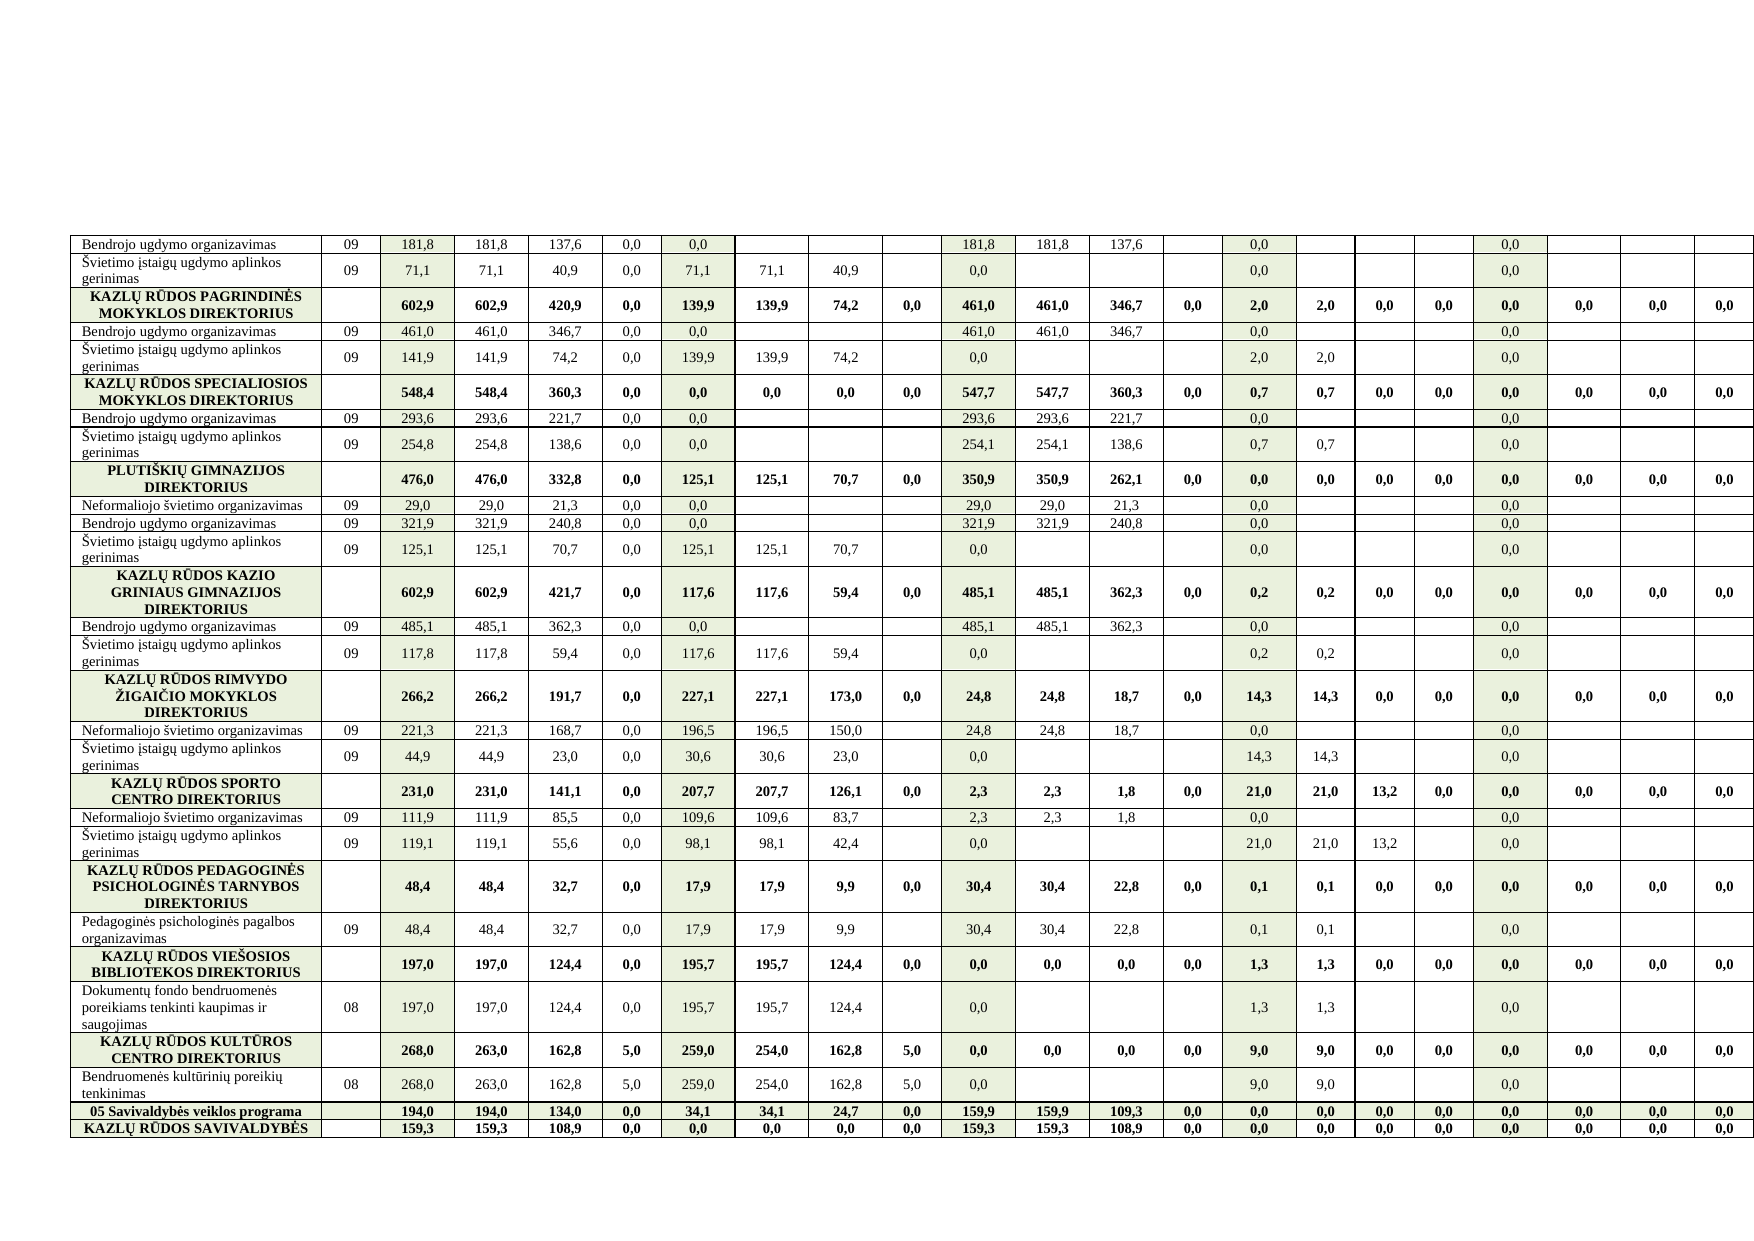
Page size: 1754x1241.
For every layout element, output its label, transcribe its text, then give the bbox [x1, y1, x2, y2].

table_cell 0,0 [1474, 1103, 1547, 1119]
table_cell 0,0 [1548, 671, 1620, 721]
table_cell 0,0 [1090, 947, 1163, 981]
table_cell 0,0 [1548, 375, 1620, 409]
table_cell 0,0 [883, 1120, 941, 1137]
table_cell [1621, 497, 1694, 513]
table_cell 17,9 [736, 861, 808, 912]
table_cell [1621, 428, 1694, 461]
table_cell 0,0 [603, 827, 661, 860]
table_cell 0,0 [603, 671, 661, 721]
table_cell Dokumentų fondo bendruomenės poreikiams tenkinti kaupimas ir saugojimas [71, 982, 321, 1032]
table_cell 254,0 [736, 1033, 808, 1067]
table_cell [1356, 1068, 1414, 1101]
table_cell 227,1 [662, 671, 734, 721]
table_cell 293,6 [455, 410, 528, 426]
table_cell 259,0 [662, 1068, 734, 1101]
table_cell 2,3 [1016, 774, 1089, 808]
table_cell [1621, 236, 1694, 252]
table_cell 70,7 [809, 462, 882, 496]
table_cell 0,0 [1474, 1033, 1547, 1067]
table_cell 0,0 [1474, 671, 1547, 721]
table_cell 548,4 [455, 375, 528, 409]
table_cell 0,0 [1474, 532, 1547, 566]
table_cell [1415, 515, 1473, 531]
table_cell [322, 288, 380, 322]
table_cell 181,8 [1016, 236, 1089, 252]
table_cell [1164, 740, 1222, 773]
table_cell 0,0 [1474, 1120, 1547, 1137]
table_cell 547,7 [942, 375, 1015, 409]
table_cell 14,3 [1297, 740, 1354, 773]
table_cell 195,7 [736, 947, 808, 981]
table_cell 08 [322, 982, 380, 1032]
table_cell 98,1 [662, 827, 734, 860]
table_cell 207,7 [662, 774, 734, 808]
table_cell [1415, 827, 1473, 860]
table_cell [1415, 428, 1473, 461]
table_cell [809, 618, 882, 635]
table_cell 32,7 [529, 913, 602, 946]
table_cell [736, 323, 808, 339]
table_cell 0,0 [942, 947, 1015, 981]
table_cell 197,0 [381, 947, 454, 981]
table_cell [1621, 982, 1694, 1032]
table_cell Bendrojo ugdymo organizavimas [71, 515, 321, 531]
table_cell [1621, 827, 1694, 860]
table_cell [1621, 1068, 1694, 1101]
table_cell 0,0 [662, 618, 734, 635]
table_cell 0,0 [1223, 618, 1296, 635]
table_cell 321,9 [381, 515, 454, 531]
table_cell 262,1 [1090, 462, 1163, 496]
table_cell 0,0 [1474, 861, 1547, 912]
table_cell [1695, 323, 1753, 339]
table_cell [1090, 636, 1163, 669]
table_cell [322, 947, 380, 981]
table_cell 59,4 [809, 636, 882, 669]
table_cell 09 [322, 636, 380, 669]
table_cell 254,8 [381, 428, 454, 461]
table_cell [1356, 618, 1414, 635]
table_cell [1415, 532, 1473, 566]
table_cell 0,0 [1474, 497, 1547, 513]
table_cell 0,0 [942, 982, 1015, 1032]
table_cell [1356, 532, 1414, 566]
table_cell 461,0 [1016, 288, 1089, 322]
table_cell 0,0 [1695, 288, 1753, 322]
table_cell 0,0 [1356, 567, 1414, 617]
table_cell 09 [322, 913, 380, 946]
table_cell 09 [322, 740, 380, 773]
table_cell 48,4 [381, 913, 454, 946]
table_cell 2,0 [1297, 288, 1354, 322]
table_cell 0,0 [1415, 567, 1473, 617]
table_cell 0,0 [1164, 1120, 1222, 1137]
table_cell 254,1 [1016, 428, 1089, 461]
table_cell 126,1 [809, 774, 882, 808]
table_cell 0,0 [1415, 671, 1473, 721]
table_cell 34,1 [662, 1103, 734, 1119]
table_cell 461,0 [942, 288, 1015, 322]
table_cell 0,0 [1474, 288, 1547, 322]
table_cell 22,8 [1090, 861, 1163, 912]
table_cell 0,0 [603, 982, 661, 1032]
table_cell [1415, 254, 1473, 287]
table_cell [1016, 532, 1089, 566]
table_cell 0,0 [1223, 236, 1296, 252]
table_cell 30,4 [942, 861, 1015, 912]
table_cell 0,0 [1223, 497, 1296, 513]
table_cell 0,0 [1415, 462, 1473, 496]
table_cell KAZLŲ RŪDOS SPECIALIOSIOS MOKYKLOS DIREKTORIUS [71, 375, 321, 409]
table_cell 293,6 [1016, 410, 1089, 426]
table_cell 0,0 [603, 410, 661, 426]
table_cell [1621, 618, 1694, 635]
table_cell 109,6 [736, 809, 808, 826]
table_cell [1016, 254, 1089, 287]
table_cell 159,3 [455, 1120, 528, 1137]
table_cell 321,9 [1016, 515, 1089, 531]
table_cell 548,4 [381, 375, 454, 409]
table_cell 0,0 [603, 636, 661, 669]
table_cell 14,3 [1223, 671, 1296, 721]
table_cell KAZLŲ RŪDOS RIMVYDO ŽIGAIČIO MOKYKLOS DIREKTORIUS [71, 671, 321, 721]
table_cell [883, 913, 941, 946]
table_cell 263,0 [455, 1068, 528, 1101]
table_cell 0,0 [1695, 947, 1753, 981]
table_cell [1297, 722, 1354, 739]
table_cell [1297, 532, 1354, 566]
table_cell [736, 428, 808, 461]
table_cell 0,0 [1474, 410, 1547, 426]
table_cell [883, 636, 941, 669]
table_cell 332,8 [529, 462, 602, 496]
table_cell 0,0 [1621, 947, 1694, 981]
table_cell 0,0 [1356, 861, 1414, 912]
table_cell 0,0 [1474, 254, 1547, 287]
table_cell 125,1 [662, 532, 734, 566]
table_cell [1548, 913, 1620, 946]
table_cell 08 [322, 1068, 380, 1101]
table_cell 30,4 [1016, 913, 1089, 946]
table_cell 17,9 [662, 913, 734, 946]
table_cell 0,2 [1297, 567, 1354, 617]
table_cell 0,0 [1474, 947, 1547, 981]
table_cell [1016, 740, 1089, 773]
table_cell 268,0 [381, 1033, 454, 1067]
table_cell 485,1 [455, 618, 528, 635]
table_cell 0,0 [1415, 774, 1473, 808]
table_cell 24,8 [942, 722, 1015, 739]
table_cell 2,0 [1297, 341, 1354, 374]
table_cell [1356, 236, 1414, 252]
table_cell 0,7 [1297, 375, 1354, 409]
table_cell Švietimo įstaigų ugdymo aplinkos gerinimas [71, 636, 321, 669]
table_cell [1695, 497, 1753, 513]
table_cell 159,3 [381, 1120, 454, 1137]
table_cell KAZLŲ RŪDOS KULTŪROS CENTRO DIREKTORIUS [71, 1033, 321, 1067]
table_cell 0,0 [603, 428, 661, 461]
table_cell [1164, 913, 1222, 946]
table_cell [1016, 1068, 1089, 1101]
table_cell 0,0 [1548, 861, 1620, 912]
table_cell 150,0 [809, 722, 882, 739]
table_cell 259,0 [662, 1033, 734, 1067]
table_cell Švietimo įstaigų ugdymo aplinkos gerinimas [71, 827, 321, 860]
table_cell 5,0 [883, 1033, 941, 1067]
table_cell 21,0 [1223, 827, 1296, 860]
table_cell 71,1 [455, 254, 528, 287]
table_cell 0,0 [603, 1120, 661, 1137]
table_cell 138,6 [1090, 428, 1163, 461]
table_cell [1695, 254, 1753, 287]
table_cell KAZLŲ RŪDOS VIEŠOSIOS BIBLIOTEKOS DIREKTORIUS [71, 947, 321, 981]
table_cell 124,4 [809, 982, 882, 1032]
table_cell Bendrojo ugdymo organizavimas [71, 236, 321, 252]
table_cell [1695, 827, 1753, 860]
table_cell [1621, 722, 1694, 739]
table_cell [322, 462, 380, 496]
table_cell 139,9 [736, 288, 808, 322]
table_cell [883, 982, 941, 1032]
table_cell [1297, 497, 1354, 513]
table_cell [1297, 515, 1354, 531]
table_cell 21,3 [529, 497, 602, 513]
table_cell 461,0 [942, 323, 1015, 339]
table_cell 197,0 [455, 947, 528, 981]
table_cell Neformaliojo švietimo organizavimas [71, 722, 321, 739]
table_cell 221,3 [381, 722, 454, 739]
table_cell [1164, 410, 1222, 426]
table_cell [1695, 236, 1753, 252]
table_cell 18,7 [1090, 671, 1163, 721]
table_cell [883, 497, 941, 513]
table_cell [1164, 809, 1222, 826]
table_cell 485,1 [1016, 618, 1089, 635]
table_cell 254,1 [942, 428, 1015, 461]
table_cell 0,0 [1223, 515, 1296, 531]
table_cell Švietimo įstaigų ugdymo aplinkos gerinimas [71, 740, 321, 773]
table_cell [1415, 1068, 1473, 1101]
table_cell 108,9 [1090, 1120, 1163, 1137]
table_cell 1,3 [1297, 982, 1354, 1032]
table_cell [1621, 740, 1694, 773]
table_cell KAZLŲ RŪDOS KAZIO GRINIAUS GIMNAZIJOS DIREKTORIUS [71, 567, 321, 617]
table_cell 350,9 [942, 462, 1015, 496]
table_cell Švietimo įstaigų ugdymo aplinkos gerinimas [71, 254, 321, 287]
table_cell 195,7 [736, 982, 808, 1032]
table_cell 0,0 [1474, 740, 1547, 773]
table_cell 2,3 [942, 809, 1015, 826]
table_cell 125,1 [736, 462, 808, 496]
table_cell 21,3 [1090, 497, 1163, 513]
table_cell 09 [322, 341, 380, 374]
table_cell 59,4 [809, 567, 882, 617]
table_cell 346,7 [1090, 288, 1163, 322]
table_cell 0,0 [1474, 341, 1547, 374]
table_cell [1164, 254, 1222, 287]
table_cell 141,9 [381, 341, 454, 374]
table_cell [809, 323, 882, 339]
table_cell 09 [322, 722, 380, 739]
table_cell [1090, 1068, 1163, 1101]
table_cell [1164, 497, 1222, 513]
table_cell 196,5 [662, 722, 734, 739]
table_cell [1415, 323, 1473, 339]
table_cell 602,9 [381, 288, 454, 322]
table_cell 2,0 [1223, 341, 1296, 374]
table_cell [1090, 254, 1163, 287]
table_cell 1,8 [1090, 774, 1163, 808]
table_cell 0,0 [603, 341, 661, 374]
table_cell [1016, 982, 1089, 1032]
table_cell 362,3 [1090, 567, 1163, 617]
table_cell 0,0 [662, 1120, 734, 1137]
table_cell 0,0 [1695, 1120, 1753, 1137]
table_cell [1016, 636, 1089, 669]
table_cell [1621, 532, 1694, 566]
table_cell 0,0 [942, 740, 1015, 773]
table_cell [1548, 341, 1620, 374]
table_cell [1164, 428, 1222, 461]
table_cell [1695, 341, 1753, 374]
table_cell [1356, 636, 1414, 669]
table_cell [736, 618, 808, 635]
table_cell 0,0 [1548, 947, 1620, 981]
table_cell 0,0 [603, 567, 661, 617]
table_cell 119,1 [455, 827, 528, 860]
table_cell 0,0 [1474, 323, 1547, 339]
table_cell 0,0 [1356, 1033, 1414, 1067]
table_cell 138,6 [529, 428, 602, 461]
table_cell 0,0 [1695, 861, 1753, 912]
table_cell [1621, 323, 1694, 339]
table_cell [1415, 341, 1473, 374]
table_cell 0,0 [1474, 774, 1547, 808]
table_cell 0,0 [883, 774, 941, 808]
table_cell [1164, 1068, 1222, 1101]
table_cell 0,0 [1297, 1103, 1354, 1119]
table_cell 0,0 [883, 947, 941, 981]
table_cell 124,4 [529, 947, 602, 981]
table_cell 0,0 [1356, 947, 1414, 981]
table_cell [1297, 236, 1354, 252]
table_cell 221,3 [455, 722, 528, 739]
table_cell 0,0 [809, 1120, 882, 1137]
table_cell 30,4 [1016, 861, 1089, 912]
table_cell 0,0 [1621, 1033, 1694, 1067]
table_cell [1356, 428, 1414, 461]
table_cell [1090, 532, 1163, 566]
table_cell 231,0 [381, 774, 454, 808]
table_cell 59,4 [529, 636, 602, 669]
table_cell [1164, 827, 1222, 860]
table_cell 0,0 [603, 861, 661, 912]
table_cell 0,0 [1164, 947, 1222, 981]
table_cell [1695, 428, 1753, 461]
table_cell 2,3 [1016, 809, 1089, 826]
table_cell 125,1 [662, 462, 734, 496]
table_cell 117,6 [662, 636, 734, 669]
table_cell 24,8 [1016, 671, 1089, 721]
table_cell 71,1 [662, 254, 734, 287]
table_cell 09 [322, 497, 380, 513]
table_cell [1090, 341, 1163, 374]
table_cell 141,1 [529, 774, 602, 808]
table_cell 0,0 [1164, 774, 1222, 808]
table_cell [322, 861, 380, 912]
table_cell [736, 410, 808, 426]
table_cell 254,8 [455, 428, 528, 461]
table_cell 0,0 [809, 375, 882, 409]
table_cell 09 [322, 428, 380, 461]
table_cell 0,0 [1223, 462, 1296, 496]
table_cell 162,8 [529, 1033, 602, 1067]
table_cell [1548, 827, 1620, 860]
table_cell [1016, 827, 1089, 860]
table_cell [1016, 341, 1089, 374]
table_cell 0,0 [1474, 982, 1547, 1032]
table_cell 0,0 [662, 323, 734, 339]
table_cell 0,0 [942, 1033, 1015, 1067]
table_cell [1695, 532, 1753, 566]
table_cell [1621, 913, 1694, 946]
table_cell Neformaliojo švietimo organizavimas [71, 497, 321, 513]
table_cell Neformaliojo švietimo organizavimas [71, 809, 321, 826]
table_cell 0,0 [1474, 618, 1547, 635]
table_cell 195,7 [662, 982, 734, 1032]
table_cell 0,0 [1164, 462, 1222, 496]
table_cell 0,0 [1695, 462, 1753, 496]
table_cell 09 [322, 410, 380, 426]
table_cell [1548, 618, 1620, 635]
table_cell 0,1 [1297, 913, 1354, 946]
table_cell 168,7 [529, 722, 602, 739]
table_cell 0,0 [1474, 375, 1547, 409]
table_cell 0,0 [603, 947, 661, 981]
table_cell 0,0 [736, 375, 808, 409]
table_cell 207,7 [736, 774, 808, 808]
table_cell 0,0 [1548, 1033, 1620, 1067]
table_cell [1415, 636, 1473, 669]
table_cell [1297, 410, 1354, 426]
table_cell 0,0 [1356, 1103, 1414, 1119]
table_cell 0,0 [603, 913, 661, 946]
table_cell Pedagoginės psichologinės pagalbos organizavimas [71, 913, 321, 946]
table_cell 197,0 [455, 982, 528, 1032]
table_cell 48,4 [455, 861, 528, 912]
table_cell 139,9 [662, 341, 734, 374]
table_cell KAZLŲ RŪDOS SPORTO CENTRO DIREKTORIUS [71, 774, 321, 808]
table_cell 0,0 [603, 254, 661, 287]
table_cell 461,0 [381, 323, 454, 339]
table_cell 98,1 [736, 827, 808, 860]
table_cell [1695, 809, 1753, 826]
table_cell 0,0 [662, 428, 734, 461]
table_cell [1415, 982, 1473, 1032]
table_cell 0,0 [1223, 809, 1296, 826]
table_cell [883, 515, 941, 531]
table_cell 0,0 [1621, 288, 1694, 322]
table_cell 162,8 [809, 1068, 882, 1101]
table_cell [883, 341, 941, 374]
table_cell [1695, 515, 1753, 531]
table_cell PLUTIŠKIŲ GIMNAZIJOS DIREKTORIUS [71, 462, 321, 496]
table_cell 362,3 [529, 618, 602, 635]
table_cell 0,2 [1223, 567, 1296, 617]
table_cell [1356, 323, 1414, 339]
table_cell [883, 740, 941, 773]
table_cell 5,0 [883, 1068, 941, 1101]
table_cell 0,0 [1548, 567, 1620, 617]
table_cell 139,9 [662, 288, 734, 322]
table_cell 0,0 [1548, 774, 1620, 808]
table_cell 0,0 [1297, 462, 1354, 496]
table_cell [322, 671, 380, 721]
table_cell [883, 410, 941, 426]
table_cell 268,0 [381, 1068, 454, 1101]
table_cell 30,6 [736, 740, 808, 773]
table_cell 32,7 [529, 861, 602, 912]
table_cell 0,0 [883, 375, 941, 409]
table_cell 5,0 [603, 1033, 661, 1067]
table_cell 13,2 [1356, 827, 1414, 860]
table_cell [883, 618, 941, 635]
table_cell 22,8 [1090, 913, 1163, 946]
table_cell 0,2 [1223, 636, 1296, 669]
table_cell 0,0 [1297, 1120, 1354, 1137]
table_cell 09 [322, 254, 380, 287]
table_cell 0,0 [662, 375, 734, 409]
table_cell 476,0 [455, 462, 528, 496]
table_cell 421,7 [529, 567, 602, 617]
table_cell 0,0 [603, 722, 661, 739]
table_cell 0,0 [603, 236, 661, 252]
table_cell 0,0 [1621, 462, 1694, 496]
table_cell 194,0 [455, 1103, 528, 1119]
table_cell [1695, 722, 1753, 739]
table_cell 34,1 [736, 1103, 808, 1119]
table_cell 191,7 [529, 671, 602, 721]
table_cell [1164, 341, 1222, 374]
table_cell [1297, 323, 1354, 339]
table_cell 74,2 [809, 288, 882, 322]
table_cell 0,0 [1223, 254, 1296, 287]
table_cell Švietimo įstaigų ugdymo aplinkos gerinimas [71, 341, 321, 374]
table_cell 266,2 [381, 671, 454, 721]
table_cell 0,0 [603, 809, 661, 826]
table_cell 29,0 [381, 497, 454, 513]
table_cell 09 [322, 532, 380, 566]
table_cell [1621, 515, 1694, 531]
table_cell 240,8 [529, 515, 602, 531]
table_cell 0,0 [1090, 1033, 1163, 1067]
table_cell 119,1 [381, 827, 454, 860]
table_cell 9,0 [1297, 1068, 1354, 1101]
table_cell 0,0 [1415, 1120, 1473, 1137]
table_cell 09 [322, 809, 380, 826]
table_cell [1548, 1068, 1620, 1101]
table_cell [809, 497, 882, 513]
table_cell Bendrojo ugdymo organizavimas [71, 323, 321, 339]
table_cell [1415, 913, 1473, 946]
table_cell 17,9 [662, 861, 734, 912]
table_cell 602,9 [455, 567, 528, 617]
table_cell [1164, 982, 1222, 1032]
table_cell [736, 515, 808, 531]
table_cell [1695, 618, 1753, 635]
table_cell 0,0 [1695, 671, 1753, 721]
table_cell [1356, 497, 1414, 513]
table_cell 181,8 [455, 236, 528, 252]
table_cell [883, 428, 941, 461]
table_cell 346,7 [1090, 323, 1163, 339]
table_cell [322, 567, 380, 617]
table_cell 0,0 [603, 774, 661, 808]
table_cell 124,4 [529, 982, 602, 1032]
table_cell 0,0 [1695, 567, 1753, 617]
table_cell 5,0 [603, 1068, 661, 1101]
table_cell 0,1 [1223, 861, 1296, 912]
table_cell 0,0 [1474, 567, 1547, 617]
table_cell 159,9 [1016, 1103, 1089, 1119]
table_cell 9,9 [809, 913, 882, 946]
table_cell 0,0 [1548, 1120, 1620, 1137]
table_cell 0,0 [603, 740, 661, 773]
table_cell [1548, 515, 1620, 531]
table_cell 0,0 [1621, 774, 1694, 808]
table_cell 0,0 [1415, 375, 1473, 409]
table_cell 0,0 [1415, 288, 1473, 322]
table_cell 195,7 [662, 947, 734, 981]
table_cell 0,0 [1223, 722, 1296, 739]
table_cell 0,0 [1548, 288, 1620, 322]
table_cell [883, 254, 941, 287]
table_cell 0,0 [1548, 1103, 1620, 1119]
table_cell 71,1 [381, 254, 454, 287]
table_cell 0,0 [1621, 567, 1694, 617]
table_cell [1164, 636, 1222, 669]
table_cell 159,9 [942, 1103, 1015, 1119]
table_cell 124,4 [809, 947, 882, 981]
table_cell [1548, 636, 1620, 669]
table_cell 0,0 [1474, 636, 1547, 669]
table_cell 221,7 [1090, 410, 1163, 426]
table_cell [1164, 532, 1222, 566]
table_cell 0,0 [1621, 861, 1694, 912]
table_cell 0,0 [942, 254, 1015, 287]
table_cell 221,7 [529, 410, 602, 426]
table_cell 24,8 [942, 671, 1015, 721]
table_cell 48,4 [455, 913, 528, 946]
table_cell [809, 410, 882, 426]
table_cell 0,0 [1621, 1103, 1694, 1119]
table_cell 0,0 [942, 532, 1015, 566]
table_cell 0,0 [662, 497, 734, 513]
table_cell 0,0 [942, 827, 1015, 860]
table_cell [1548, 323, 1620, 339]
table_cell Bendrojo ugdymo organizavimas [71, 618, 321, 635]
table_cell 0,0 [1356, 288, 1414, 322]
table_cell 293,6 [942, 410, 1015, 426]
table_cell 42,4 [809, 827, 882, 860]
table_cell 0,0 [1474, 428, 1547, 461]
table_cell 0,0 [1356, 462, 1414, 496]
table_cell 0,0 [1415, 947, 1473, 981]
table_cell [1621, 809, 1694, 826]
table_cell KAZLŲ RŪDOS SAVIVALDYBĖS [71, 1120, 321, 1137]
table_cell 0,7 [1223, 428, 1296, 461]
table_cell 70,7 [809, 532, 882, 566]
table_cell 125,1 [455, 532, 528, 566]
table_cell 360,3 [529, 375, 602, 409]
table_cell [883, 827, 941, 860]
table_cell 0,0 [603, 375, 661, 409]
table_cell 0,0 [662, 410, 734, 426]
table_cell [736, 236, 808, 252]
table_cell 0,0 [603, 323, 661, 339]
table_cell 0,0 [1415, 861, 1473, 912]
table_cell 74,2 [809, 341, 882, 374]
table_cell 0,0 [1164, 671, 1222, 721]
table_cell 293,6 [381, 410, 454, 426]
table_cell 362,3 [1090, 618, 1163, 635]
table_cell [1090, 982, 1163, 1032]
table_cell [1164, 515, 1222, 531]
table_cell 0,0 [603, 532, 661, 566]
table_cell 0,0 [1223, 1120, 1296, 1137]
table_cell 240,8 [1090, 515, 1163, 531]
table_cell 9,0 [1223, 1033, 1296, 1067]
table_cell 0,0 [603, 462, 661, 496]
table_cell 0,0 [1164, 375, 1222, 409]
table_cell 0,7 [1223, 375, 1296, 409]
table_cell 0,0 [603, 515, 661, 531]
table_cell 0,0 [1223, 323, 1296, 339]
table_cell 109,3 [1090, 1103, 1163, 1119]
table_cell Bendruomenės kultūrinių poreikių tenkinimas [71, 1068, 321, 1101]
table_cell 83,7 [809, 809, 882, 826]
table_cell 0,0 [662, 515, 734, 531]
table_cell [1548, 722, 1620, 739]
table_cell [1548, 740, 1620, 773]
table_cell 29,0 [1016, 497, 1089, 513]
table_cell 0,0 [883, 1103, 941, 1119]
table_cell 360,3 [1090, 375, 1163, 409]
table_cell 2,0 [1223, 288, 1296, 322]
table_cell 181,8 [942, 236, 1015, 252]
table_cell 44,9 [381, 740, 454, 773]
table_cell 2,3 [942, 774, 1015, 808]
table_cell [1695, 982, 1753, 1032]
table_cell 0,0 [1223, 410, 1296, 426]
table_cell 30,6 [662, 740, 734, 773]
table_cell 74,2 [529, 341, 602, 374]
table_cell [1548, 236, 1620, 252]
table_cell 0,0 [942, 1068, 1015, 1101]
table_cell 0,0 [883, 462, 941, 496]
table_cell 181,8 [381, 236, 454, 252]
table_cell [1297, 618, 1354, 635]
table_cell 14,3 [1297, 671, 1354, 721]
table_cell 346,7 [529, 323, 602, 339]
table_cell 197,0 [381, 982, 454, 1032]
table_cell [1356, 982, 1414, 1032]
table_cell 0,0 [603, 1103, 661, 1119]
table_cell [322, 1033, 380, 1067]
table_cell 0,0 [736, 1120, 808, 1137]
table_cell 0,0 [883, 567, 941, 617]
table_cell 420,9 [529, 288, 602, 322]
table_cell 09 [322, 236, 380, 252]
table_cell 231,0 [455, 774, 528, 808]
table_cell 21,0 [1297, 827, 1354, 860]
table_cell 0,0 [603, 618, 661, 635]
table_cell 0,0 [1548, 462, 1620, 496]
table_cell [1415, 410, 1473, 426]
table_cell 9,0 [1223, 1068, 1296, 1101]
table_cell 125,1 [736, 532, 808, 566]
table_cell [883, 236, 941, 252]
table_cell 09 [322, 515, 380, 531]
table_cell 350,9 [1016, 462, 1089, 496]
table_cell 602,9 [381, 567, 454, 617]
table_cell 55,6 [529, 827, 602, 860]
table_cell KAZLŲ RŪDOS PAGRINDINĖS MOKYKLOS DIREKTORIUS [71, 288, 321, 322]
table_cell [1297, 254, 1354, 287]
table_cell 0,0 [1016, 1033, 1089, 1067]
table_cell 40,9 [809, 254, 882, 287]
table_cell 0,2 [1297, 636, 1354, 669]
table_cell [1415, 236, 1473, 252]
table_cell 09 [322, 323, 380, 339]
table_cell [1695, 913, 1753, 946]
table_cell [1090, 827, 1163, 860]
table_cell 0,1 [1297, 861, 1354, 912]
table_cell 125,1 [381, 532, 454, 566]
table_cell 461,0 [455, 323, 528, 339]
table_cell 0,0 [1164, 288, 1222, 322]
table_cell [1356, 913, 1414, 946]
table_cell [1621, 410, 1694, 426]
table_cell Bendrojo ugdymo organizavimas [71, 410, 321, 426]
table_cell 0,0 [883, 861, 941, 912]
table_cell 108,9 [529, 1120, 602, 1137]
table_cell [1356, 515, 1414, 531]
table_cell 0,0 [1474, 236, 1547, 252]
table_cell 0,0 [1164, 567, 1222, 617]
table_cell 602,9 [455, 288, 528, 322]
table_cell 0,0 [942, 636, 1015, 669]
table_cell 21,0 [1297, 774, 1354, 808]
table_cell 0,0 [1223, 1103, 1296, 1119]
table_cell 117,6 [736, 636, 808, 669]
table_cell 254,0 [736, 1068, 808, 1101]
table_cell 139,9 [736, 341, 808, 374]
table_cell 17,9 [736, 913, 808, 946]
table_cell [322, 1103, 380, 1119]
table_cell 85,5 [529, 809, 602, 826]
table_cell 0,0 [1474, 515, 1547, 531]
table_cell 0,0 [1474, 913, 1547, 946]
table_cell 476,0 [381, 462, 454, 496]
table_cell 0,0 [1016, 947, 1089, 981]
table_cell 1,3 [1223, 947, 1296, 981]
table_cell 70,7 [529, 532, 602, 566]
table_cell [1415, 618, 1473, 635]
table_cell [809, 236, 882, 252]
table_cell 0,0 [1695, 1103, 1753, 1119]
table_cell 13,2 [1356, 774, 1414, 808]
table_cell 159,3 [942, 1120, 1015, 1137]
table_cell KAZLŲ RŪDOS PEDAGOGINĖS PSICHOLOGINĖS TARNYBOS DIREKTORIUS [71, 861, 321, 912]
table_cell 09 [322, 827, 380, 860]
table_cell [1695, 410, 1753, 426]
table_cell 0,0 [1621, 1120, 1694, 1137]
table_cell 0,0 [1621, 671, 1694, 721]
table_cell 485,1 [942, 567, 1015, 617]
table_cell [1415, 809, 1473, 826]
table_cell 141,9 [455, 341, 528, 374]
table_cell 111,9 [381, 809, 454, 826]
table_cell 0,0 [1474, 827, 1547, 860]
table_cell [1695, 1068, 1753, 1101]
table_cell 194,0 [381, 1103, 454, 1119]
table_cell 0,1 [1223, 913, 1296, 946]
table_cell 0,0 [883, 671, 941, 721]
table_cell 24,7 [809, 1103, 882, 1119]
table_cell [1548, 428, 1620, 461]
table_cell [1356, 410, 1414, 426]
table_cell 485,1 [942, 618, 1015, 635]
table_cell Švietimo įstaigų ugdymo aplinkos gerinimas [71, 532, 321, 566]
table_cell [1164, 618, 1222, 635]
table_cell [1415, 497, 1473, 513]
table_cell [1090, 740, 1163, 773]
table_cell 0,0 [1621, 375, 1694, 409]
table_cell 162,8 [809, 1033, 882, 1067]
table_cell [1548, 497, 1620, 513]
table_cell 18,7 [1090, 722, 1163, 739]
table_cell 0,0 [1356, 375, 1414, 409]
table_cell [1548, 410, 1620, 426]
table_cell 0,0 [603, 497, 661, 513]
table_cell [1621, 341, 1694, 374]
table_cell 266,2 [455, 671, 528, 721]
table_cell [1695, 636, 1753, 669]
table_cell [322, 1120, 380, 1137]
table_cell 137,6 [529, 236, 602, 252]
table_cell 9,0 [1297, 1033, 1354, 1067]
table_cell 134,0 [529, 1103, 602, 1119]
table_cell 1,3 [1297, 947, 1354, 981]
table_cell [1297, 809, 1354, 826]
table_cell 30,4 [942, 913, 1015, 946]
table_cell [1621, 254, 1694, 287]
table_cell 05 Savivaldybės veiklos programa [71, 1103, 321, 1119]
table_cell 0,0 [1164, 1103, 1222, 1119]
table_cell Švietimo įstaigų ugdymo aplinkos gerinimas [71, 428, 321, 461]
table_cell [1356, 809, 1414, 826]
table_cell 547,7 [1016, 375, 1089, 409]
table_cell [809, 428, 882, 461]
table_cell 0,0 [883, 288, 941, 322]
table_cell 48,4 [381, 861, 454, 912]
table_cell 117,8 [381, 636, 454, 669]
table_cell 0,0 [1356, 671, 1414, 721]
table_cell 117,6 [736, 567, 808, 617]
table_cell [883, 722, 941, 739]
table_cell [1695, 740, 1753, 773]
table_cell [1164, 323, 1222, 339]
table_cell 159,3 [1016, 1120, 1089, 1137]
table_cell [1356, 740, 1414, 773]
table_cell 23,0 [529, 740, 602, 773]
table_cell 0,0 [1474, 1068, 1547, 1101]
table_cell 21,0 [1223, 774, 1296, 808]
table_cell [883, 809, 941, 826]
table_cell 485,1 [1016, 567, 1089, 617]
table_cell [1415, 722, 1473, 739]
table_cell 23,0 [809, 740, 882, 773]
table_cell 461,0 [1016, 323, 1089, 339]
table_cell 227,1 [736, 671, 808, 721]
table_cell [322, 774, 380, 808]
table_cell [1548, 254, 1620, 287]
table_cell 09 [322, 618, 380, 635]
table_cell 0,0 [1415, 1033, 1473, 1067]
table_cell [1356, 722, 1414, 739]
table_cell 0,0 [1695, 1033, 1753, 1067]
table_cell 485,1 [381, 618, 454, 635]
table_cell 0,0 [1415, 1103, 1473, 1119]
table_cell [1164, 236, 1222, 252]
table_cell 0,0 [603, 288, 661, 322]
table_cell 29,0 [455, 497, 528, 513]
table_cell 0,0 [1474, 809, 1547, 826]
table_cell [1548, 982, 1620, 1032]
table_cell 117,6 [662, 567, 734, 617]
table_cell [1356, 341, 1414, 374]
table_cell 0,0 [942, 341, 1015, 374]
table_cell [1356, 254, 1414, 287]
table_cell 109,6 [662, 809, 734, 826]
table_cell 40,9 [529, 254, 602, 287]
table_cell 0,0 [1695, 375, 1753, 409]
table_cell [1548, 532, 1620, 566]
table_cell [1415, 740, 1473, 773]
table_cell [1621, 636, 1694, 669]
table_cell [1548, 809, 1620, 826]
table_cell 162,8 [529, 1068, 602, 1101]
table_cell 0,0 [1474, 462, 1547, 496]
table_cell 44,9 [455, 740, 528, 773]
table_cell 0,0 [1164, 1033, 1222, 1067]
table_cell 111,9 [455, 809, 528, 826]
table_cell 0,0 [662, 236, 734, 252]
table_cell 0,0 [1695, 774, 1753, 808]
table_cell 0,0 [1356, 1120, 1414, 1137]
table_cell [809, 515, 882, 531]
table_cell 29,0 [942, 497, 1015, 513]
table_cell 137,6 [1090, 236, 1163, 252]
table_cell 0,0 [1474, 722, 1547, 739]
table_cell [883, 323, 941, 339]
table_cell 0,0 [1223, 532, 1296, 566]
table_cell 14,3 [1223, 740, 1296, 773]
table_cell 117,8 [455, 636, 528, 669]
table_cell 0,7 [1297, 428, 1354, 461]
table_cell [736, 497, 808, 513]
table_cell 173,0 [809, 671, 882, 721]
table_cell 196,5 [736, 722, 808, 739]
table_cell 1,3 [1223, 982, 1296, 1032]
table_cell [322, 375, 380, 409]
table_cell 321,9 [455, 515, 528, 531]
table_cell 0,0 [1164, 861, 1222, 912]
table_cell 1,8 [1090, 809, 1163, 826]
table_cell [883, 532, 941, 566]
table_cell 71,1 [736, 254, 808, 287]
table_cell 24,8 [1016, 722, 1089, 739]
table_cell [1164, 722, 1222, 739]
table_cell 321,9 [942, 515, 1015, 531]
table_cell 263,0 [455, 1033, 528, 1067]
table_cell 9,9 [809, 861, 882, 912]
